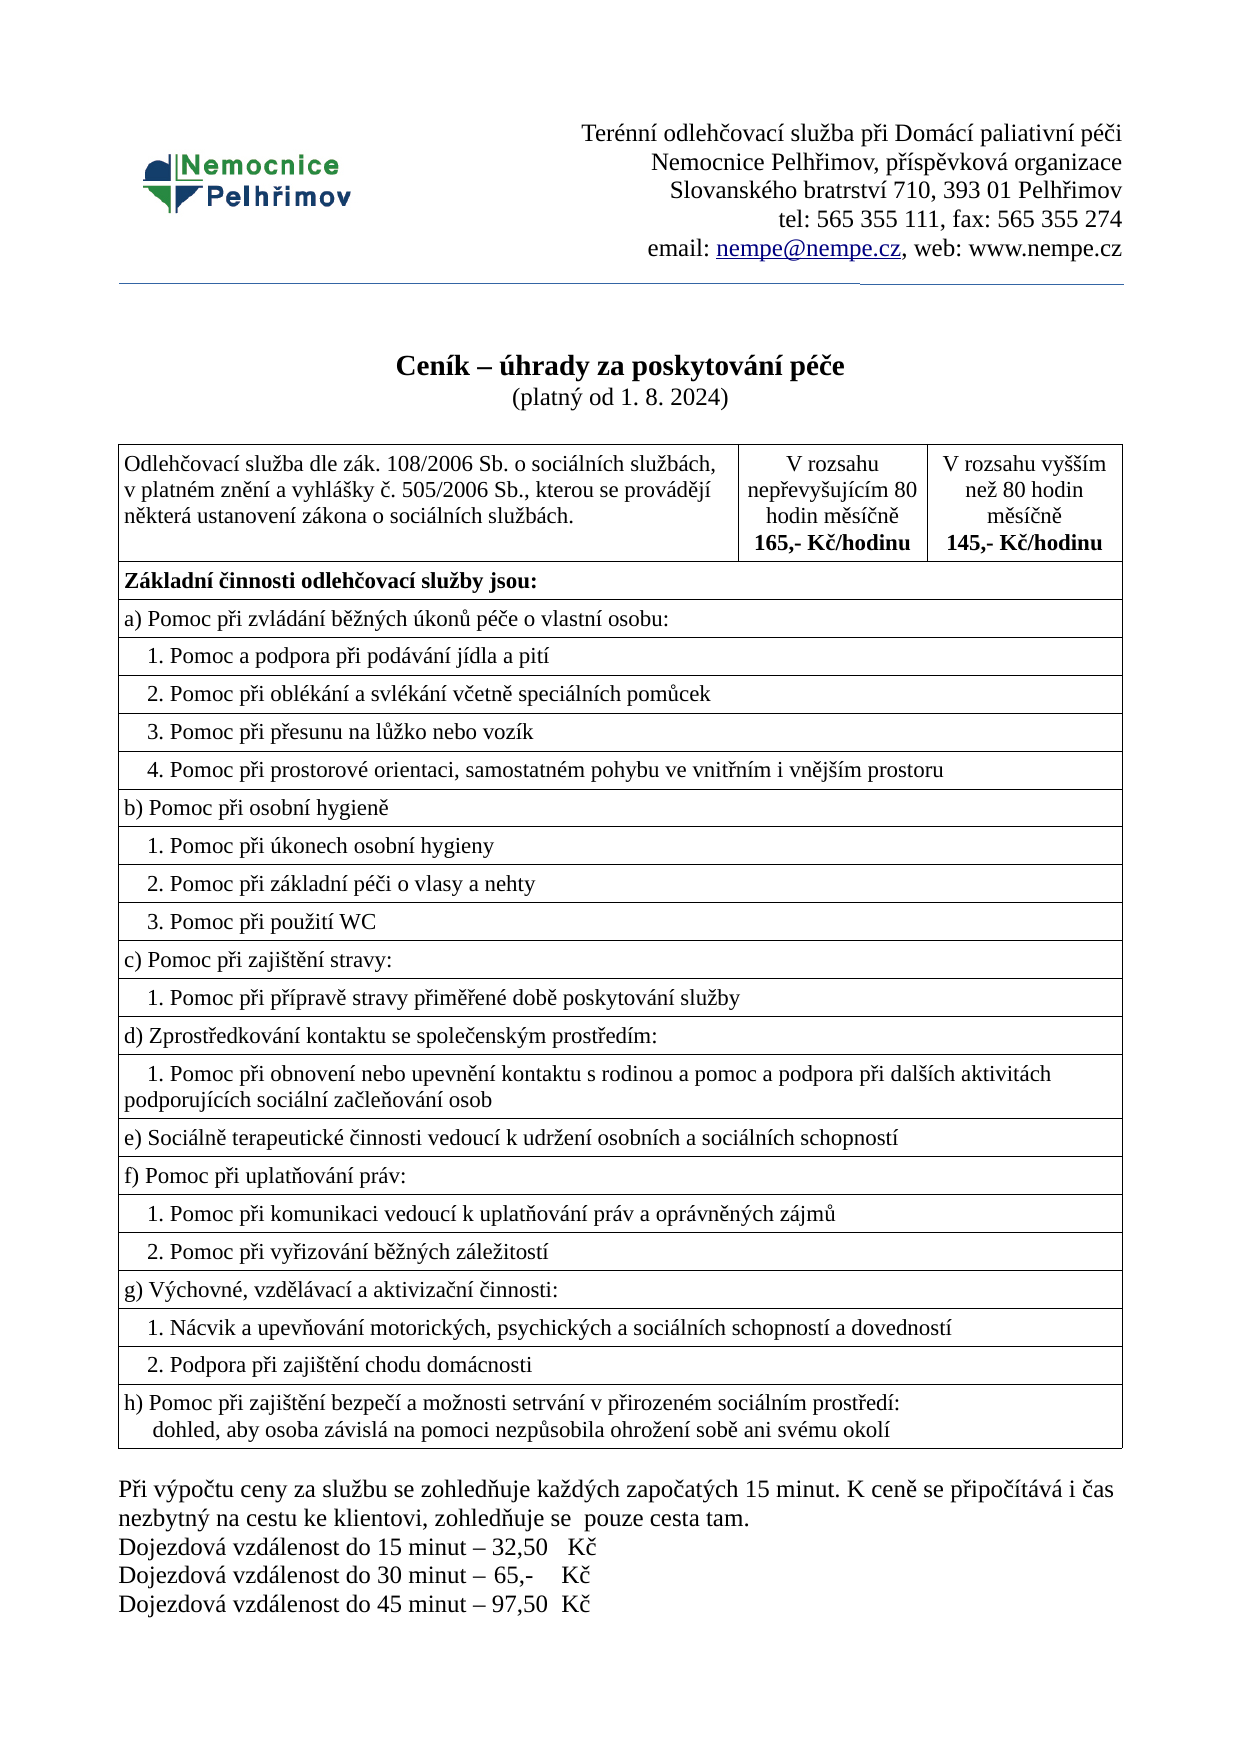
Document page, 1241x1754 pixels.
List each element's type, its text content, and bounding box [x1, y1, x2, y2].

table_cell 2. Podpora při zajištění chodu domácnosti [119, 1347, 1122, 1383]
text Při výpočtu ceny za službu se zohledňuje každých započatých 15 minut. K ceně se připočítává i čas nezbytný na cestu ke klientovi, zohledňuje se pouze cesta tam. [118, 1474, 1122, 1532]
table_header V rozsahu vyšším než 80 hodin měsíčně 145,- Kč/hodinu [928, 445, 1122, 561]
table_cell 3. Pomoc při přesunu na lůžko nebo vozík [119, 714, 1122, 751]
text Dojezdová vzdálenost do 45 minut – 97,50 Kč [118, 1589, 1122, 1618]
table_cell 1. Pomoc a podpora při podávání jídla a pití [119, 638, 1122, 675]
table_cell Základní činnosti odlehčovací služby jsou: [119, 562, 1122, 599]
table_cell 3. Pomoc při použití WC [119, 903, 1122, 940]
table_cell e) Sociálně terapeutické činnosti vedoucí k udržení osobních a sociálních schopností [119, 1119, 1122, 1156]
table_header V rozsahu nepřevyšujícím 80 hodin měsíčně 165,- Kč/hodinu [739, 445, 927, 561]
table_cell h) Pomoc při zajištění bezpečí a možnosti setrvání v přirozeném sociálním prostředí: dohled, aby osoba závislá na pomoci nezpůsobila ohrožení sobě ani svému okolí [119, 1385, 1122, 1448]
table_cell 2. Pomoc při vyřizování běžných záležitostí [119, 1233, 1122, 1270]
table_cell 2. Pomoc při oblékání a svlékání včetně speciálních pomůcek [119, 676, 1122, 713]
table_cell 1. Nácvik a upevňování motorických, psychických a sociálních schopností a dovedností [119, 1309, 1122, 1346]
table_cell 1. Pomoc při úkonech osobní hygieny [119, 827, 1122, 864]
text (platný od 1. 8. 2024) [118, 382, 1122, 410]
table_cell 1. Pomoc při obnovení nebo upevnění kontaktu s rodinou a pomoc a podpora při dalších aktivitách podporujících sociální začleňování osob [119, 1055, 1122, 1118]
table_cell 4. Pomoc při prostorové orientaci, samostatném pohybu ve vnitřním i vnějším prostoru [119, 752, 1122, 788]
table_cell f) Pomoc při uplatňování práv: [119, 1157, 1122, 1194]
table_cell b) Pomoc při osobní hygieně [119, 790, 1122, 826]
table_cell 2. Pomoc při základní péči o vlasy a nehty [119, 865, 1122, 902]
table_header Odlehčovací služba dle zák. 108/2006 Sb. o sociálních službách, v platném znění a vyhlášky č. 505/2006 Sb., kterou se provádějí některá ustanovení zákona o sociálních službách. [119, 445, 738, 561]
text Dojezdová vzdálenost do 15 minut – 32,50 Kč [118, 1532, 1122, 1561]
table_cell c) Pomoc při zajištění stravy: [119, 941, 1122, 978]
picture [128, 142, 364, 224]
table_cell g) Výchovné, vzdělávací a aktivizační činnosti: [119, 1271, 1122, 1308]
table_cell 1. Pomoc při komunikaci vedoucí k uplatňování práv a oprávněných zájmů [119, 1195, 1122, 1232]
text Dojezdová vzdálenost do 30 minut – 65,- Kč [118, 1561, 1122, 1589]
table_cell 1. Pomoc při přípravě stravy přiměřené době poskytování služby [119, 979, 1122, 1016]
text Ceník – úhrady za poskytování péče [118, 348, 1122, 382]
table_cell d) Zprostředkování kontaktu se společenským prostředím: [119, 1017, 1122, 1054]
table_cell a) Pomoc při zvládání běžných úkonů péče o vlastní osobu: [119, 600, 1122, 637]
